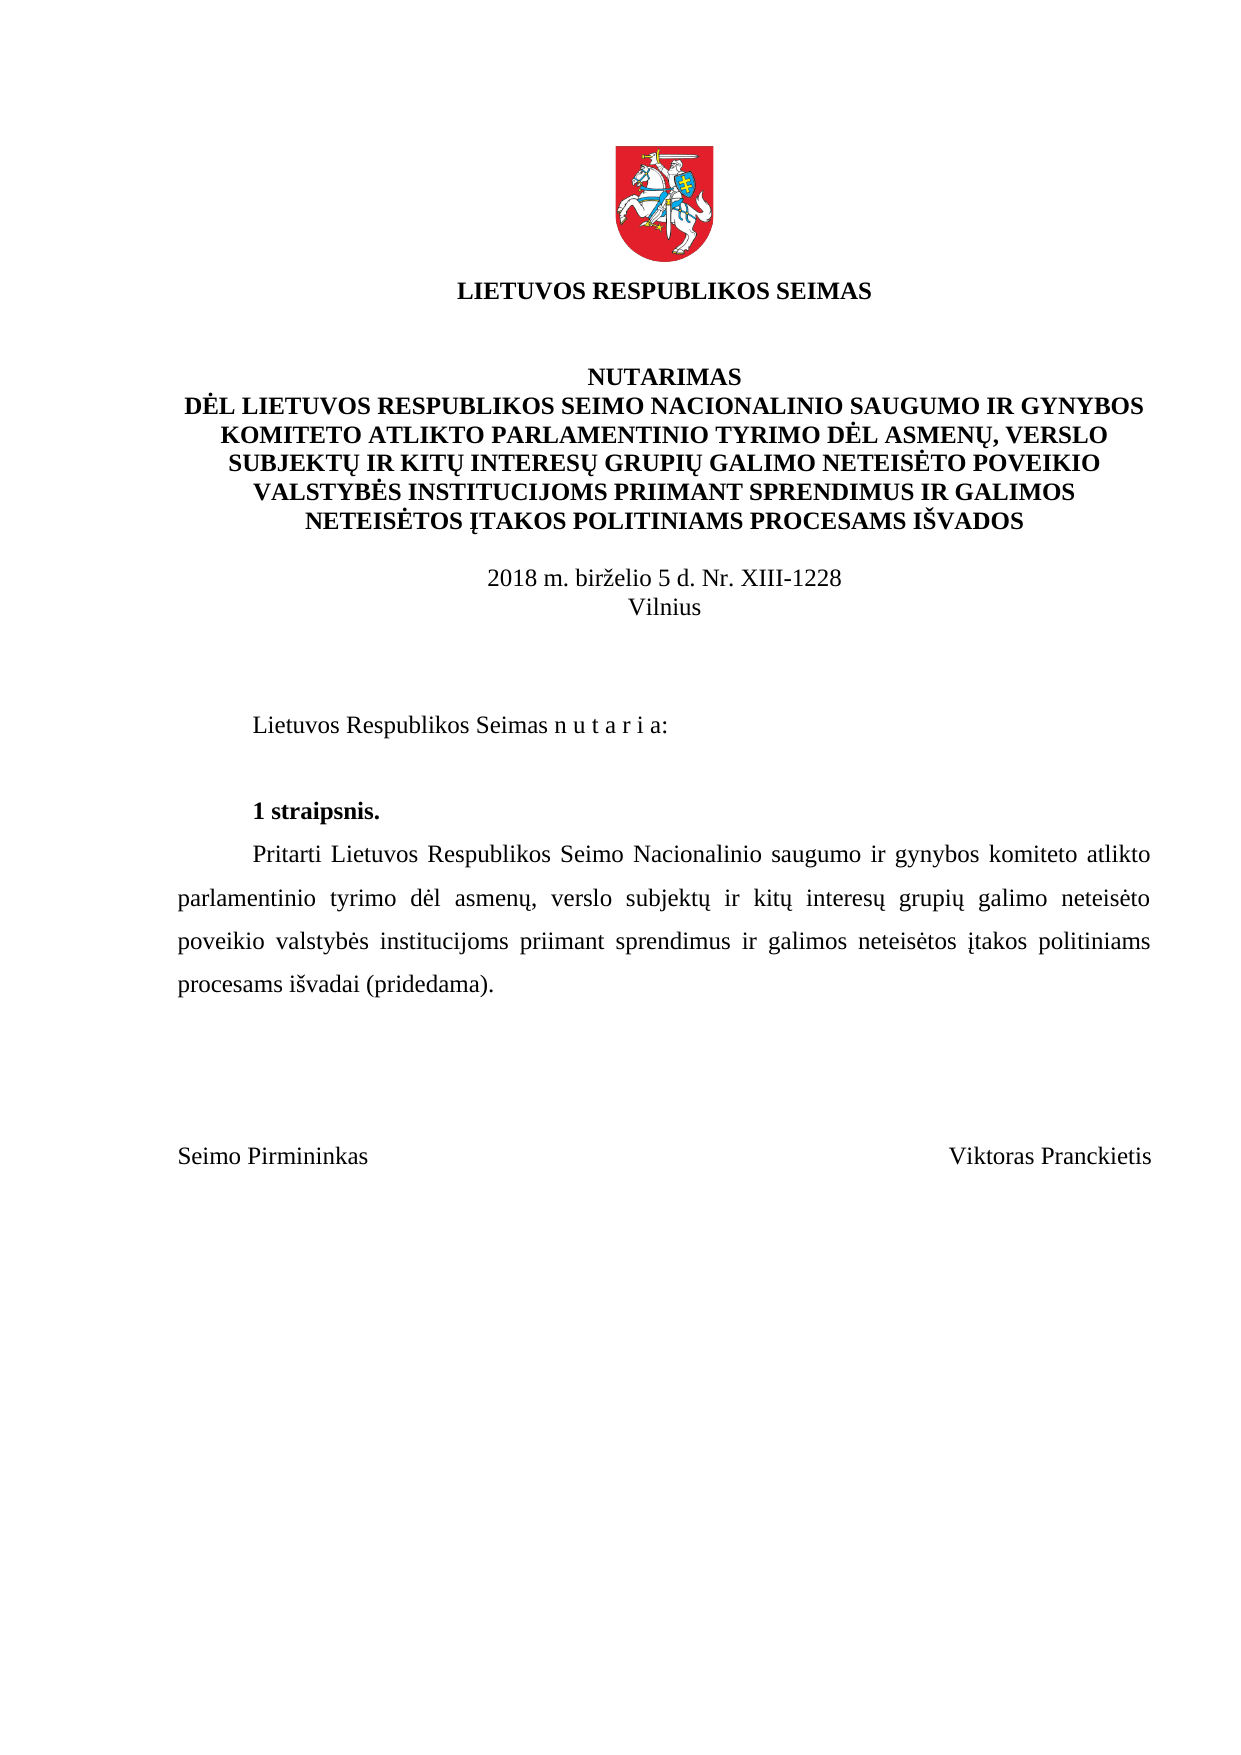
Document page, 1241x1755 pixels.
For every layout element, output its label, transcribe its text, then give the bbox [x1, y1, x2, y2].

text Pritarti Lietuvos Respublikos Seimo Nacionalinio saugumo ir gynybos komiteto atlikto parlamentinio tyrimo dėl asmenų, verslo subjektų ir kitų interesų grupių galimo neteisėto poveikio valstybės institucijoms priimant sprendimus ir galimos neteisėtos įtakos politiniams procesams išvadai (pridedama). [177, 839, 1152, 998]
text Seimo Pirmininkas Viktoras Pranckietis [177, 1141, 1152, 1170]
text 2018 m. birželio 5 d. Nr. XIII-1228 [177, 563, 1152, 592]
text DĖL LIETUVOS RESPUBLIKOS SEIMO NACIONALINIO SAUGUMO IR GYNYBOS KOMITETO ATLIKTO PARLAMENTINIO TYRIMO DĖL ASMENŲ, VERSLO SUBJEKTŲ IR KITŲ INTERESŲ GRUPIŲ GALIMO NETEISĖTO POVEIKIO VALSTYBĖS INSTITUCIJOMS PRIIMANT SPRENDIMUS IR GALIMOS NETEISĖTOS ĮTAKOS POLITINIAMS PROCESAMS IŠVADOS [177, 391, 1152, 535]
text LIETUVOS RESPUBLIKOS SEIMAS [177, 276, 1152, 305]
text Vilnius [177, 592, 1152, 621]
text NUTARIMAS [177, 362, 1152, 391]
text Lietuvos Respublikos Seimas n u t a r i a: [177, 710, 1152, 739]
text 1 straipsnis. [177, 796, 1152, 825]
